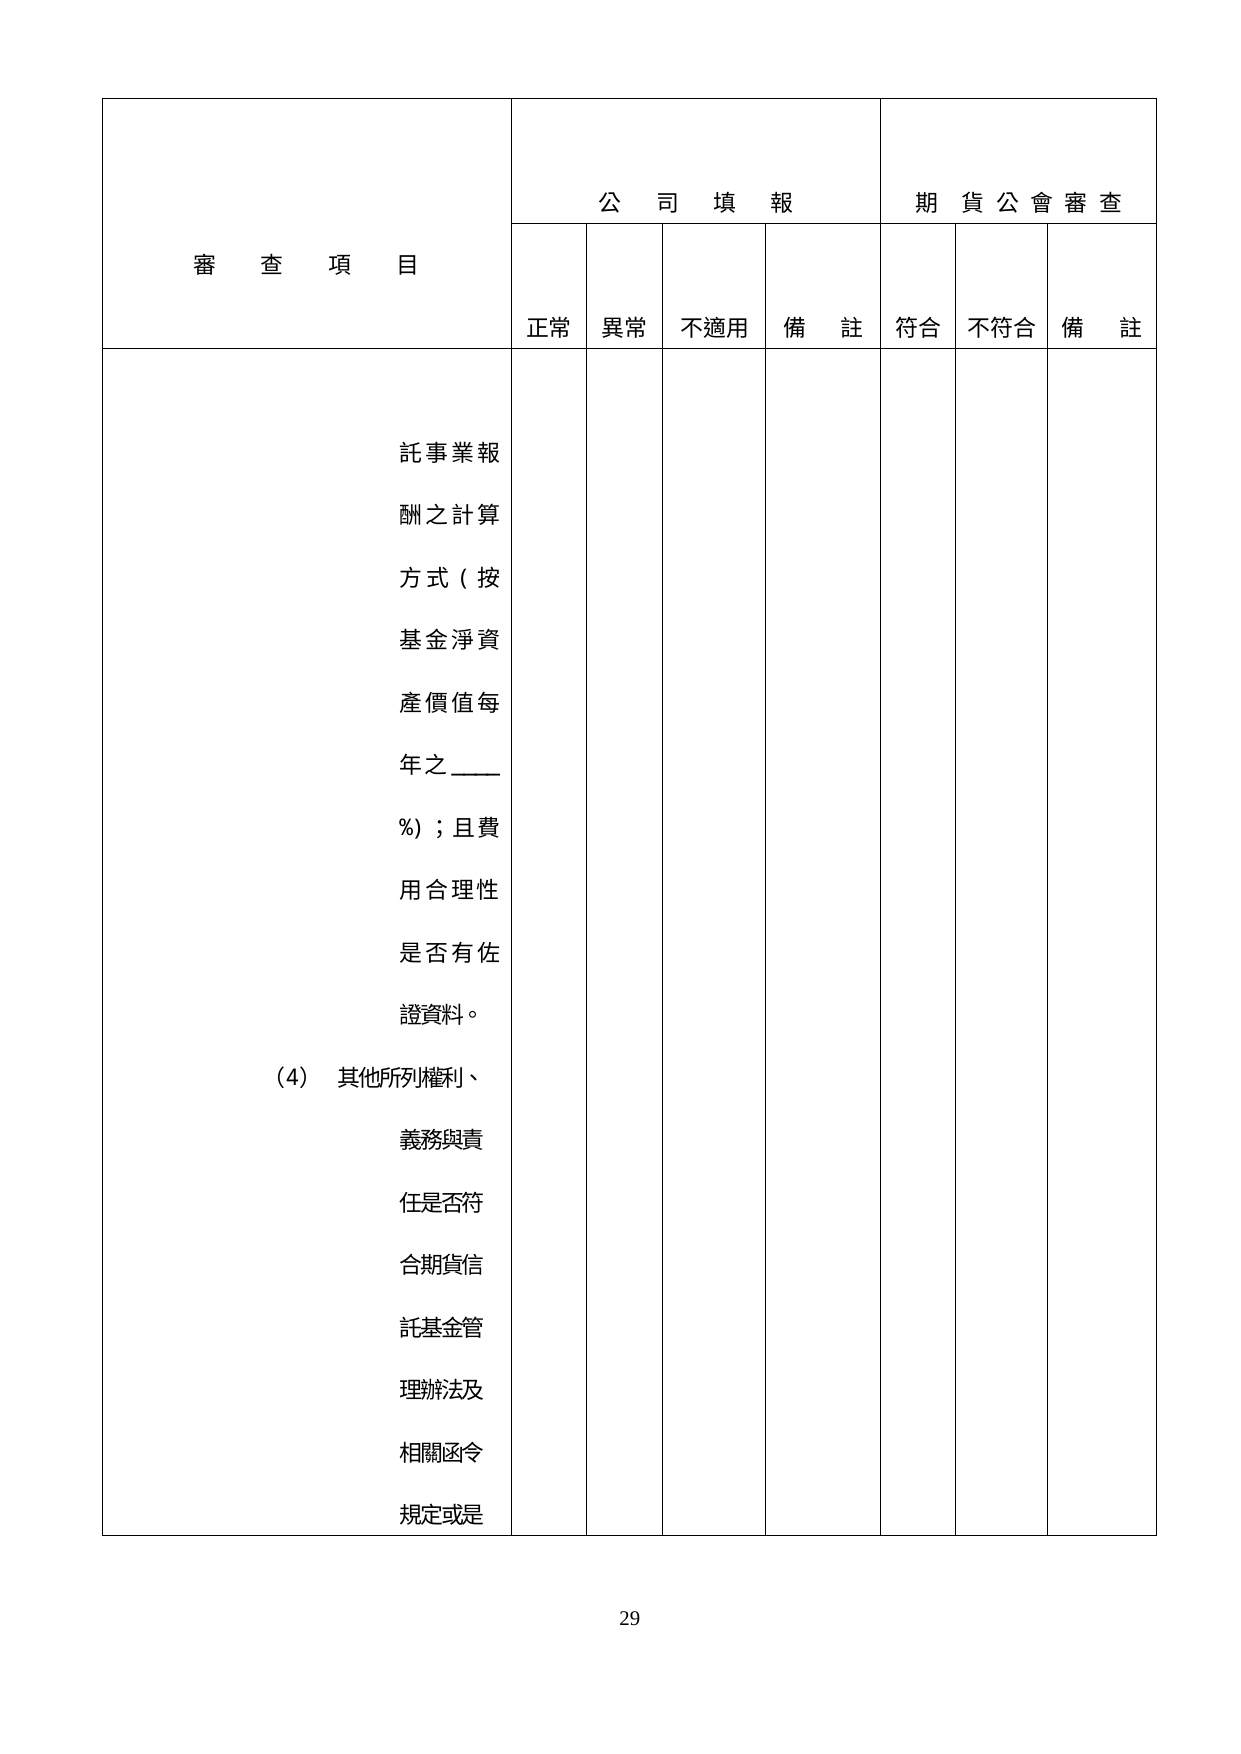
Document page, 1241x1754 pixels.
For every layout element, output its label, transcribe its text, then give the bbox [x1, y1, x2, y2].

table_cell [587, 349, 662, 1535]
table_header 公 司 填 報 [512, 99, 880, 222]
table_cell [881, 349, 955, 1535]
table_cell 【期貨信託契約】（追加募集案如無涉變更期貨信託契約則不適用） 是否載明期貨信託事業名稱、地址及簽章。 是否載明保管機構名稱、地址及簽章（信託業兼營期貨信託事業經本會核准得自行保管期貨信託基金資產者，應載明其信託監察人之姓名或名稱）。 是否載明簽約代表人職稱、姓名及簽章。 是否載明簽約日期。 是否載明基金型態(_______)。 是否載明基金名稱及其是否符合期貨信託基金管理辦法第6條規定。 是否載明基金存續期間(______)。 是否載明基金最低及最高淨發行總面額(最低新臺幣_____元、最高新臺幣_______元)（註：發行指數股票型基金得不記載）。 是否載明基金以無實體發行。 是否載明基金受益權單位總數 (________單位)及每一受益憑證所表彰之受益權單位數，其計算至小數點以下之位數__________（註：發行指數股票型基金得不記載）。 是否載明基金成立與不成立條件(成立條件為____________，不成立條件為 )。不成立時退還申購價金之方式是否合理。 是否載明受益憑證分割、分割轉讓後換發之每一受益憑證，其所表彰之最低受益權單位數(___個單位)。 是否載明申購人每次申購之最低發行價額及辦理申購之時間。 是否載明基金資產應獨立於期貨信託事業及基金保管機構自有資產之外。 基金投資國外時，是否載明其資產之保管方式，及其監控措施是否合理。 是否載明基金應負擔之費用，及該費用項目是否合理。 受益人之權利、義務與責任：所列權利、義務與責任是否符合期貨信託基金管理辦法及相關函令規定或是否合理。 期貨信託事業之權利、義務與責任： 是否載明基金受益人之責任僅限於申購時所支付之申購價款，及基金淨資產價值為負數時，該差額由期貨信託事業負擔。 期貨信託事業全權委託其他專業機構運用期貨信託基金時： 是否載明全權委託其他專業機構運用期貨信託基金之受委任機構名稱、金額或比率、範圍、流程及所支付之全權委託費用，並符合「期貨信託事業全權委託其他專業機構運用期貨信託基金應注意事項」規定。 是否載明選任受委任機構之標準及可能變更受委任機構之情形，及該受委任機構之資格標準符合「期貨信託事業全權委託其他專業機構運用期貨信託基金應注意事項」規定。 是否載明對受委任機構之選任或指示，因故意或過失而導致期貨信託基金發生損害者，應負賠償責任，及期貨信託事業依信託契約規定應履行之責任及義務，如委由受委任機構處理者，就受委任機構或其受雇人之故意或過失，應與自己之故意或過失負同一責任，且對因而導致期貨信託基金資產之損害，應負賠償責任。 是否載明期貨信託事業報酬之計算方式(按基金淨資產價值每年之____ %)；且費用合理性是否有佐證資料。 其他所列權利、義務與責任是否符合期貨信託基金管理辦法及相關函令規定或是否合理。 基金保管機構之權利、義務與責任： 是否載明基金保管機構之代理人、代表人或受雇人履行期貨信託契約規定之義務有故意或過失時，基金保管機構應與自己之故意或過失負同一責任（信託業兼營期貨信託事業經本會核准得自行保管期貨信託基金資產者，應敘明信託監察人之權利、義務與責任）。 是否載明保管機構報酬之計算方式(按基金淨資產價值每年之_____%)；且費用合理性是否有佐證資料。 是否依據期貨信託基金管理辦法第71條規定，載明基金保管機構應向本會申報之情形。 其他所列權利、義務與責任是否符合期貨信託基金管理辦法及相關函令規定或是否合理。 運用基金從事期貨交易與投資期貨相關現貨商品之基本方針及範圍： 是否載明基金投資地區及範圍、投資基本方針、策略、特色及定位，並與發行計畫所述相符（註：對照審查表【發行計畫】二、（二）及（三））。 ※投資標的： 是否載明基金對各標的之交易與投資符合期貨信託基金管理辦法第38條至第49條之規定及本會相關函令。 是否載明對基金整體風險控管之方式，並與發行計畫所述相符（註：對照審查表【發行計畫】二、（四））。 並無投資市場上已無交易之標的，如：債券換股權利證書。 股權、債權等屬不同性質商品，已單獨分開列示，如：公司債、可轉換公司債及附認股權公司債。 基本方針及範圍之特殊情形：（註：對照審查表【發行計畫】二、（三）6） 是否載明特殊情形為何，說明如下： 所定特殊情形是否合理。 是否載明收益分配事項。 受益憑證之買回： 是否載明得申請部分買回受益憑證之最低單位數(___個單位)、受益人申請買回受益憑證之程序及時間。 是否載明計算買回價格之計算方式及買回費用。 是否載明暫停或延緩受益憑證買回之情形。 期貨信託事業訂有閉鎖期者，是否載明閉鎖期間（ 個月或開放買回日： ）。 是否載明受益人應於受益憑證發行日後方得申請買回。 營業日之定義及基金淨資產價值之計算： 是否載明營業日之定義（係依國內或國外何市場交易日或舉例說明）。 是否載明基金淨資產價值之計算方式、時點、使用之匯率及評價資訊取得來源等，及其所訂是否符合期貨公會所擬訂，本會核定之計算標準。 保本型基金應再審查： 保本比率是否達投資本金之90％以上。 擬運用之固定收益商品或定期存款是否符合本會依期貨信託基金管理辦法第9條第4項所定之相關規範。 非保本部分之運用範圍是否符合期貨信託基金管理辦法第38條第1項第1款及第2款（僅得從事期貨交易）及相關規定。 保證型基金應再審查： 是否載明保證機構名稱、地址。 保證機構之是否符合本會所定之條件。 是否載明保證機構之權利、義務與責任，及其所述是否符合期貨信託基金管理辦法及相關函令規定或是否合理。 傘型基金應再審查： 是否載明當任一子基金未達成立條件時，該傘型基金即不成立。 是否載明子基金間不得自動轉換；子基金間之轉換須由受益人申請方得辦理。 指數股票型基金應再審查： 是否載明標的指數名稱。 是否載明指數授權契約之簽約主體與其義務與責任、指數名稱之授權使用、指數授權費、契約終止相關事宜及其他重要內容。 是否載明發生有關標的指數之重大事項並對投資人權益有重大影響者，其通知及公告方式。 是否載明持有標的指數之成分資訊與公布週期。 是否載明在證券交易市場交易、申購買回方式及參與契約重要內容等相關事項。 是否載明期貨信託契約終止之事由（應包含期貨信託基金管理辦法第83條所定事項）、後續處理程序，及其所述是否合理。 是否載明基金清算程序及分配方式。 是否載明基金合併之情況及條件。 是否載明得由受益人召開受益人會議之事項、條件、出席方式、表決權數等，及其是否符合本會依期貨信託基金管理辦法第97條第1項所定之相關規範。。 是否載明期貨信託契約修訂之事由、方式及應經本會核准。 是否列出應對受益人通知、公告之事項及方式。 所載各項內容是否前後一致並符合相關法令規定。 本期貨信託契約與期貨公會期貨信託契約範本之比較： 律師就期貨信託契約與契約範本不符之內容，已出具合理且對受益人權益之保障與契約範本相較，並無不足情事之意見書。 差異（含配合修正條文）及其說明是否合理且對受益人權益保障無不足之情事。 差異及說明如下： 條﹑項﹑款次 本基金信託契約 期貨信託契約範本 說明 (除上述差異外，餘均與期貨信託契約範本相符) [103, 349, 511, 1535]
table_cell 不符合 [956, 224, 1047, 347]
table_cell [663, 349, 765, 1535]
table_header 審 查 項 目 [103, 99, 511, 347]
table_cell [766, 349, 880, 1535]
table_cell 符合 [881, 224, 955, 347]
table_cell 正常 [512, 224, 586, 347]
table_cell [956, 349, 1047, 1535]
table_cell [1048, 349, 1156, 1535]
table_cell 備 註 [1048, 224, 1156, 347]
table_cell 備 註 [766, 224, 880, 347]
table_cell 異常 [587, 224, 662, 347]
table_header 期 貨 公 會 審 查 [881, 99, 1156, 222]
table_cell 不適用 [663, 224, 765, 347]
table_cell [512, 349, 586, 1535]
